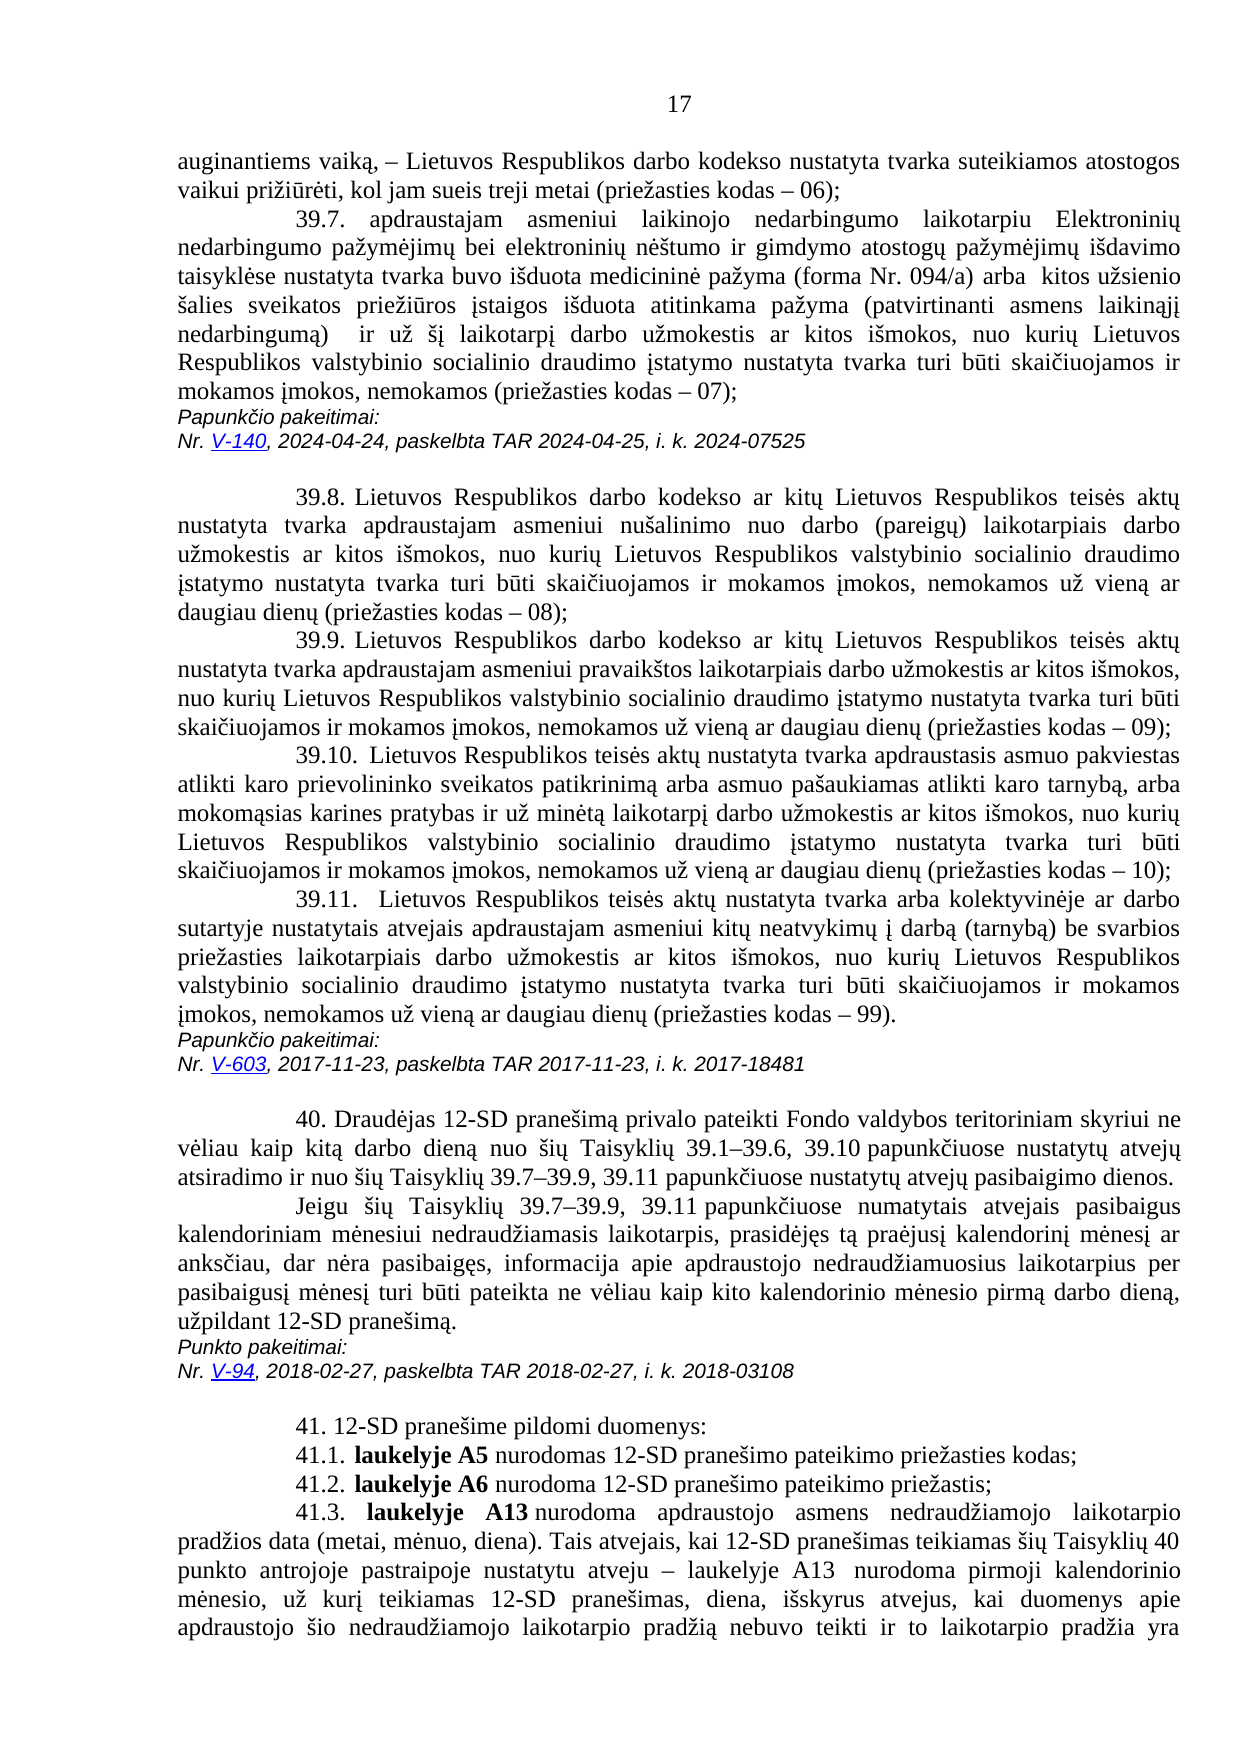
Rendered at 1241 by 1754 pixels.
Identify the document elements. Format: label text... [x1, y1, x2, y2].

text Nr. V-603, 2017-11-23, paskelbta TAR 2017-11-23, i. k. 2017-18481 [177, 1052, 1181, 1076]
text Papunkčio pakeitimai: [177, 1028, 1181, 1052]
text 39.10. Lietuvos Respublikos teisės aktų nustatyta tvarka apdraustasis asmuo pakviestas atlikti karo prievolininko sveikatos patikrinimą arba asmuo pašaukiamas atlikti karo tarnybą, arba mokomąsias karines pratybas ir už minėtą laikotarpį darbo užmokestis ar kitos išmokos, nuo kurių Lietuvos Respublikos valstybinio socialinio draudimo įstatymo nustatyta tvarka turi būti skaičiuojamos ir mokamos įmokos, nemokamos už vieną ar daugiau dienų (priežasties kodas – 10); [177, 740, 1181, 884]
text 41. 12-SD pranešime pildomi duomenys: [177, 1411, 1181, 1440]
text 41.1. laukelyje A5 nurodomas 12-SD pranešimo pateikimo priežasties kodas; [177, 1440, 1181, 1469]
text Nr. V-140, 2024-04-24, paskelbta TAR 2024-04-25, i. k. 2024-07525 [177, 429, 1181, 453]
text Nr. V-94, 2018-02-27, paskelbta TAR 2018-02-27, i. k. 2018-03108 [177, 1358, 1181, 1382]
text auginantiems vaiką, – Lietuvos Respublikos darbo kodekso nustatyta tvarka suteikiamos atostogos vaikui prižiūrėti, kol jam sueis treji metai (priežasties kodas – 06); [177, 146, 1181, 204]
text 41.3. laukelyje A13 nurodoma apdraustojo asmens nedraudžiamojo laikotarpio pradžios data (metai, mėnuo, diena). Tais atvejais, kai 12-SD pranešimas teikiamas šių Taisyklių 40 punkto antrojoje pastraipoje nustatytu atveju – laukelyje A13 nurodoma pirmoji kalendorinio mėnesio, už kurį teikiamas 12-SD pranešimas, diena, išskyrus atvejus, kai duomenys apie apdraustojo šio nedraudžiamojo laikotarpio pradžią nebuvo teikti ir to laikotarpio pradžia yra [177, 1497, 1181, 1641]
text 41.2. laukelyje A6 nurodoma 12-SD pranešimo pateikimo priežastis; [177, 1469, 1181, 1497]
text Jeigu šių Taisyklių 39.7–39.9, 39.11 papunkčiuose numatytais atvejais pasibaigus kalendoriniam mėnesiui nedraudžiamasis laikotarpis, prasidėjęs tą praėjusį kalendorinį mėnesį ar anksčiau, dar nėra pasibaigęs, informacija apie apdraustojo nedraudžiamuosius laikotarpius per pasibaigusį mėnesį turi būti pateikta ne vėliau kaip kito kalendorinio mėnesio pirmą darbo dieną, užpildant 12-SD pranešimą. [177, 1191, 1181, 1334]
text Punkto pakeitimai: [177, 1334, 1181, 1358]
text 40. Draudėjas 12-SD pranešimą privalo pateikti Fondo valdybos teritoriniam skyriui ne vėliau kaip kitą darbo dieną nuo šių Taisyklių 39.1–39.6, 39.10 papunkčiuose nustatytų atvejų atsiradimo ir nuo šių Taisyklių 39.7–39.9, 39.11 papunkčiuose nustatytų atvejų pasibaigimo dienos. [177, 1104, 1181, 1191]
text 39.11. Lietuvos Respublikos teisės aktų nustatyta tvarka arba kolektyvinėje ar darbo sutartyje nustatytais atvejais apdraustajam asmeniui kitų neatvykimų į darbą (tarnybą) be svarbios priežasties laikotarpiais darbo užmokestis ar kitos išmokos, nuo kurių Lietuvos Respublikos valstybinio socialinio draudimo įstatymo nustatyta tvarka turi būti skaičiuojamos ir mokamos įmokos, nemokamos už vieną ar daugiau dienų (priežasties kodas – 99). [177, 884, 1181, 1028]
text Papunkčio pakeitimai: [177, 405, 1181, 429]
text 39.7. apdraustajam asmeniui laikinojo nedarbingumo laikotarpiu Elektroninių nedarbingumo pažymėjimų bei elektroninių nėštumo ir gimdymo atostogų pažymėjimų išdavimo taisyklėse nustatyta tvarka buvo išduota medicininė pažyma (forma Nr. 094/a) arba kitos užsienio šalies sveikatos priežiūros įstaigos išduota atitinkama pažyma (patvirtinanti asmens laikinąjį nedarbingumą) ir už šį laikotarpį darbo užmokestis ar kitos išmokos, nuo kurių Lietuvos Respublikos valstybinio socialinio draudimo įstatymo nustatyta tvarka turi būti skaičiuojamos ir mokamos įmokos, nemokamos (priežasties kodas – 07); [177, 204, 1181, 405]
text 39.8. Lietuvos Respublikos darbo kodekso ar kitų Lietuvos Respublikos teisės aktų nustatyta tvarka apdraustajam asmeniui nušalinimo nuo darbo (pareigų) laikotarpiais darbo užmokestis ar kitos išmokos, nuo kurių Lietuvos Respublikos valstybinio socialinio draudimo įstatymo nustatyta tvarka turi būti skaičiuojamos ir mokamos įmokos, nemokamos už vieną ar daugiau dienų (priežasties kodas – 08); [177, 482, 1181, 625]
text 39.9. Lietuvos Respublikos darbo kodekso ar kitų Lietuvos Respublikos teisės aktų nustatyta tvarka apdraustajam asmeniui pravaikštos laikotarpiais darbo užmokestis ar kitos išmokos, nuo kurių Lietuvos Respublikos valstybinio socialinio draudimo įstatymo nustatyta tvarka turi būti skaičiuojamos ir mokamos įmokos, nemokamos už vieną ar daugiau dienų (priežasties kodas – 09); [177, 625, 1181, 740]
